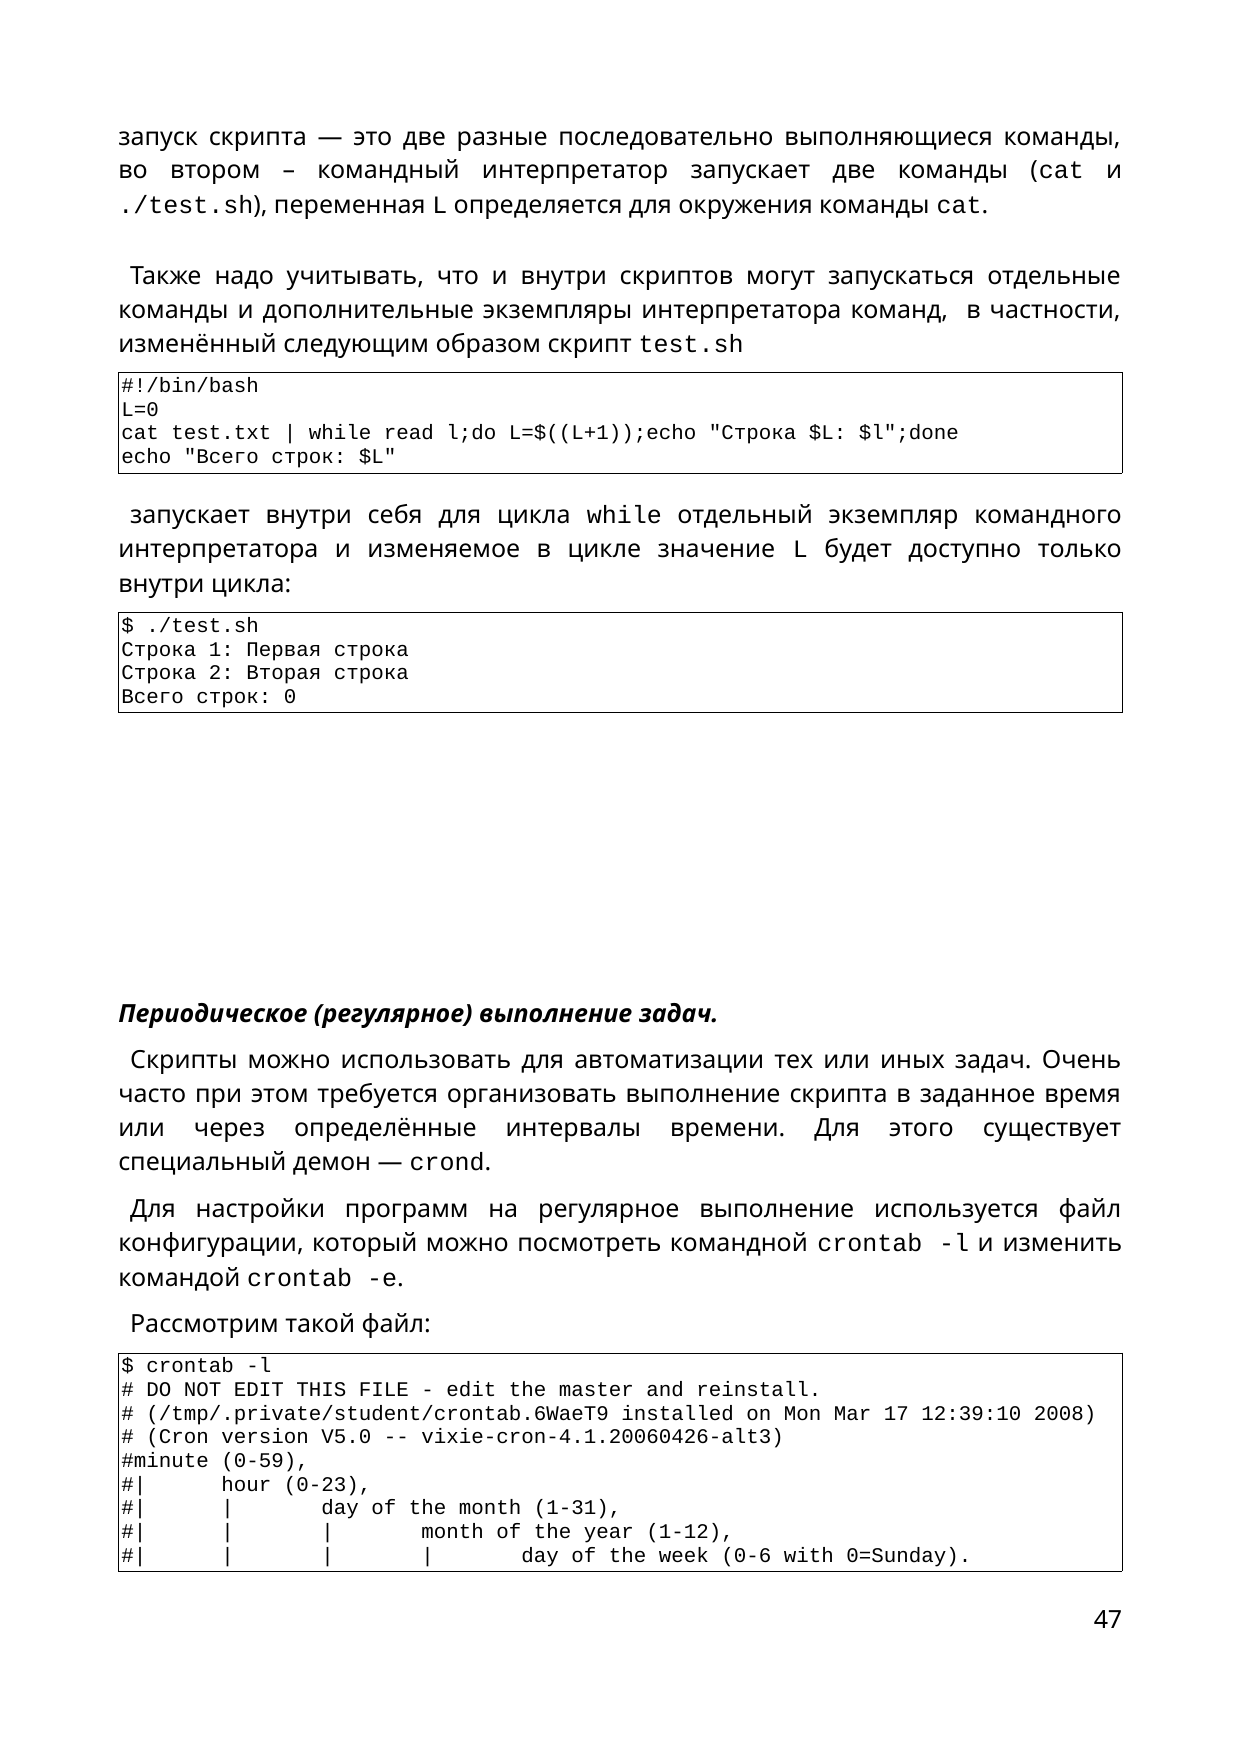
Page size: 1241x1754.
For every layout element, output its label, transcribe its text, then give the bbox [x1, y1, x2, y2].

text #| hour (0-23), [119, 1471, 1122, 1494]
text Также надо учитывать, что и внутри скриптов могут запускаться отдельные команды и дополнительные экземпляры интерпретатора команд, в частности, изменённый следующим образом скрипт test.sh [118, 257, 1122, 360]
text Всего строк: 0 [119, 683, 1122, 712]
text Для настройки программ на регулярное выполнение используется файл конфигурации, который можно посмотреть командной crontab -l и изменить командой crontab -e. [118, 1191, 1122, 1293]
text cat test.txt | while read l;do L=$((L+1));echo "Строка $L: $l";done [119, 419, 1122, 443]
text #!/bin/bash [119, 373, 1122, 396]
text $ crontab -l [119, 1354, 1122, 1376]
text $ ./test.sh [119, 613, 1122, 636]
text # (/tmp/.private/student/crontab.6WaeT9 installed on Mon Mar 17 12:39:10 2008) [119, 1400, 1122, 1423]
text # (Cron version V5.0 -- vixie-cron-4.1.20060426-alt3) [119, 1423, 1122, 1447]
text #| | | | day of the week (0-6 with 0=Sunday). [119, 1542, 1122, 1571]
text Строка 2: Вторая строка [119, 659, 1122, 683]
text запускает внутри себя для цикла while отдельный экземпляр командного интерпретатора и изменяемое в цикле значение L будет доступно только внутри цикла: [118, 497, 1122, 599]
text #minute (0-59), [119, 1447, 1122, 1471]
text Строка 1: Первая строка [119, 636, 1122, 659]
text Рассмотрим такой файл: [118, 1306, 1122, 1340]
text запуск скрипта — это две разные последовательно выполняющиеся команды, во втором – командный интерпретатор запускает две команды (cat и ./test.sh), переменная L определяется для окружения команды cat. [118, 118, 1122, 221]
text # DO NOT EDIT THIS FILE - edit the master and reinstall. [119, 1376, 1122, 1400]
subtitle Периодическое (регулярное) выполнение задач. [118, 995, 1122, 1029]
text echo "Всего строк: $L" [119, 443, 1122, 473]
text L=0 [119, 396, 1122, 419]
text Скрипты можно использовать для автоматизации тех или иных задач. Очень часто при этом требуется организовать выполнение скрипта в заданное время или через определённые интервалы времени. Для этого существует специальный демон — crond. [118, 1042, 1122, 1178]
text #| | | month of the year (1-12), [119, 1518, 1122, 1542]
text #| | day of the month (1-31), [119, 1494, 1122, 1518]
